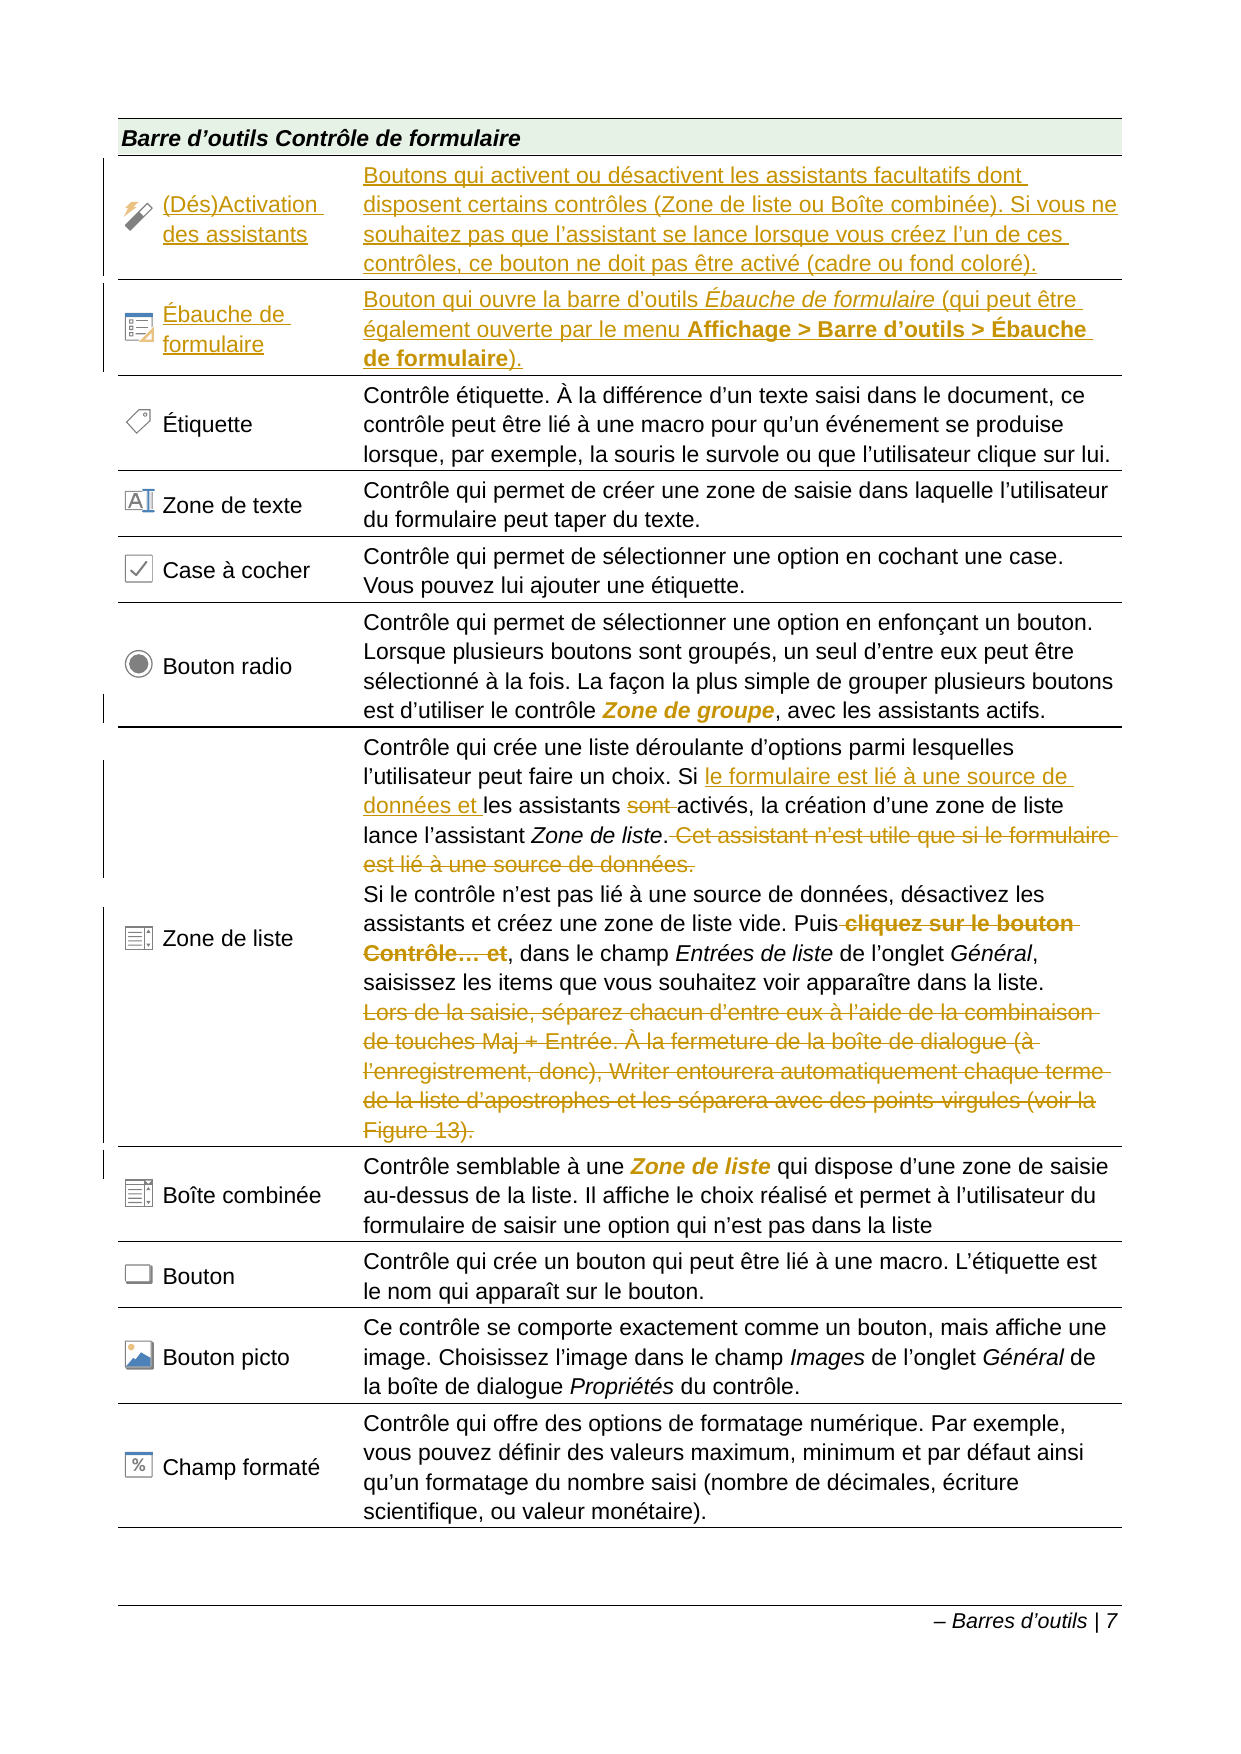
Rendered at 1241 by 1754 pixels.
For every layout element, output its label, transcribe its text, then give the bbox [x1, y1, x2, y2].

table_cell Zone de liste [159, 728, 360, 1146]
table_cell [118, 1147, 159, 1241]
table_cell [118, 156, 159, 279]
table_cell (Dés)Activation des assistants [159, 156, 360, 279]
table_cell [118, 280, 159, 374]
table_cell Contrôle étiquette. À la différence d’un texte saisi dans le document, ce contrôle peut être lié à une macro pour qu’un événement se produise lorsque, par exemple, la souris le survole ou que l’utilisateur clique sur lui. [360, 376, 1122, 470]
table_cell Contrôle qui crée une liste déroulante d’options parmi lesquelles l’utilisateur peut faire un choix. Si le formulaire est lié à une source de données et les assistants activés, la création d’une zone de liste lance l’assistant Zone de liste. Si le contrôle n’est pas lié à une source de données, désactivez les assistants et créez une zone de liste vide. Puis, dans le champ Entrées de liste de l’onglet Général, saisissez les items que vous souhaitez voir apparaître dans la liste. [360, 728, 1122, 1146]
table_cell Contrôle qui permet de sélectionner une option en cochant une case. Vous pouvez lui ajouter une étiquette. [360, 537, 1122, 602]
table_cell [118, 537, 159, 602]
table_cell Champ formaté [159, 1404, 360, 1527]
table_cell Case à cocher [159, 537, 360, 602]
table_cell Bouton [159, 1242, 360, 1307]
table_cell Étiquette [159, 376, 360, 470]
table_cell Bouton radio [159, 603, 360, 726]
table_cell Bouton qui ouvre la barre d’outils Ébauche de formulaire (qui peut être également ouverte par le menu Affichage > Barre d’outils > Ébauche de formulaire). [360, 280, 1122, 374]
table_cell [118, 728, 159, 1146]
table_cell Ébauche de formulaire [159, 280, 360, 374]
table_cell Contrôle qui permet de créer une zone de saisie dans laquelle l’utilisateur du formulaire peut taper du texte. [360, 471, 1122, 536]
table_cell Boîte combinée [159, 1147, 360, 1241]
table_cell Zone de texte [159, 471, 360, 536]
table_cell [118, 1308, 159, 1402]
table_cell Contrôle qui offre des options de formatage numérique. Par exemple, vous pouvez définir des valeurs maximum, minimum et par défaut ainsi qu’un formatage du nombre saisi (nombre de décimales, écriture scientifique, ou valeur monétaire). [360, 1404, 1122, 1527]
table_cell Bouton picto [159, 1308, 360, 1402]
table_cell Contrôle semblable à une Zone de liste qui dispose d’une zone de saisie au-dessus de la liste. Il affiche le choix réalisé et permet à l’utilisateur du formulaire de saisir une option qui n’est pas dans la liste [360, 1147, 1122, 1241]
table_cell Contrôle qui crée un bouton qui peut être lié à une macro. L’étiquette est le nom qui apparaît sur le bouton. [360, 1242, 1122, 1307]
table_cell Boutons qui activent ou désactivent les assistants facultatifs dont disposent certains contrôles (Zone de liste ou Boîte combinée). Si vous ne souhaitez pas que l’assistant se lance lorsque vous créez l’un de ces contrôles, ce bouton ne doit pas être activé (cadre ou fond coloré). [360, 156, 1122, 279]
table_header Barre d’outils Contrôle de formulaire [118, 119, 1122, 154]
table_cell [118, 376, 159, 470]
table_cell [118, 1404, 159, 1527]
table_cell [118, 603, 159, 726]
table_cell [118, 1242, 159, 1307]
table_cell Contrôle qui permet de sélectionner une option en enfonçant un bouton. Lorsque plusieurs boutons sont groupés, un seul d’entre eux peut être sélectionné à la fois. La façon la plus simple de grouper plusieurs boutons est d’utiliser le contrôle Zone de groupe, avec les assistants actifs. [360, 603, 1122, 726]
table_cell Ce contrôle se comporte exactement comme un bouton, mais affiche une image. Choisissez l’image dans le champ Images de l’onglet Général de la boîte de dialogue Propriétés du contrôle. [360, 1308, 1122, 1402]
table_cell [118, 471, 159, 536]
